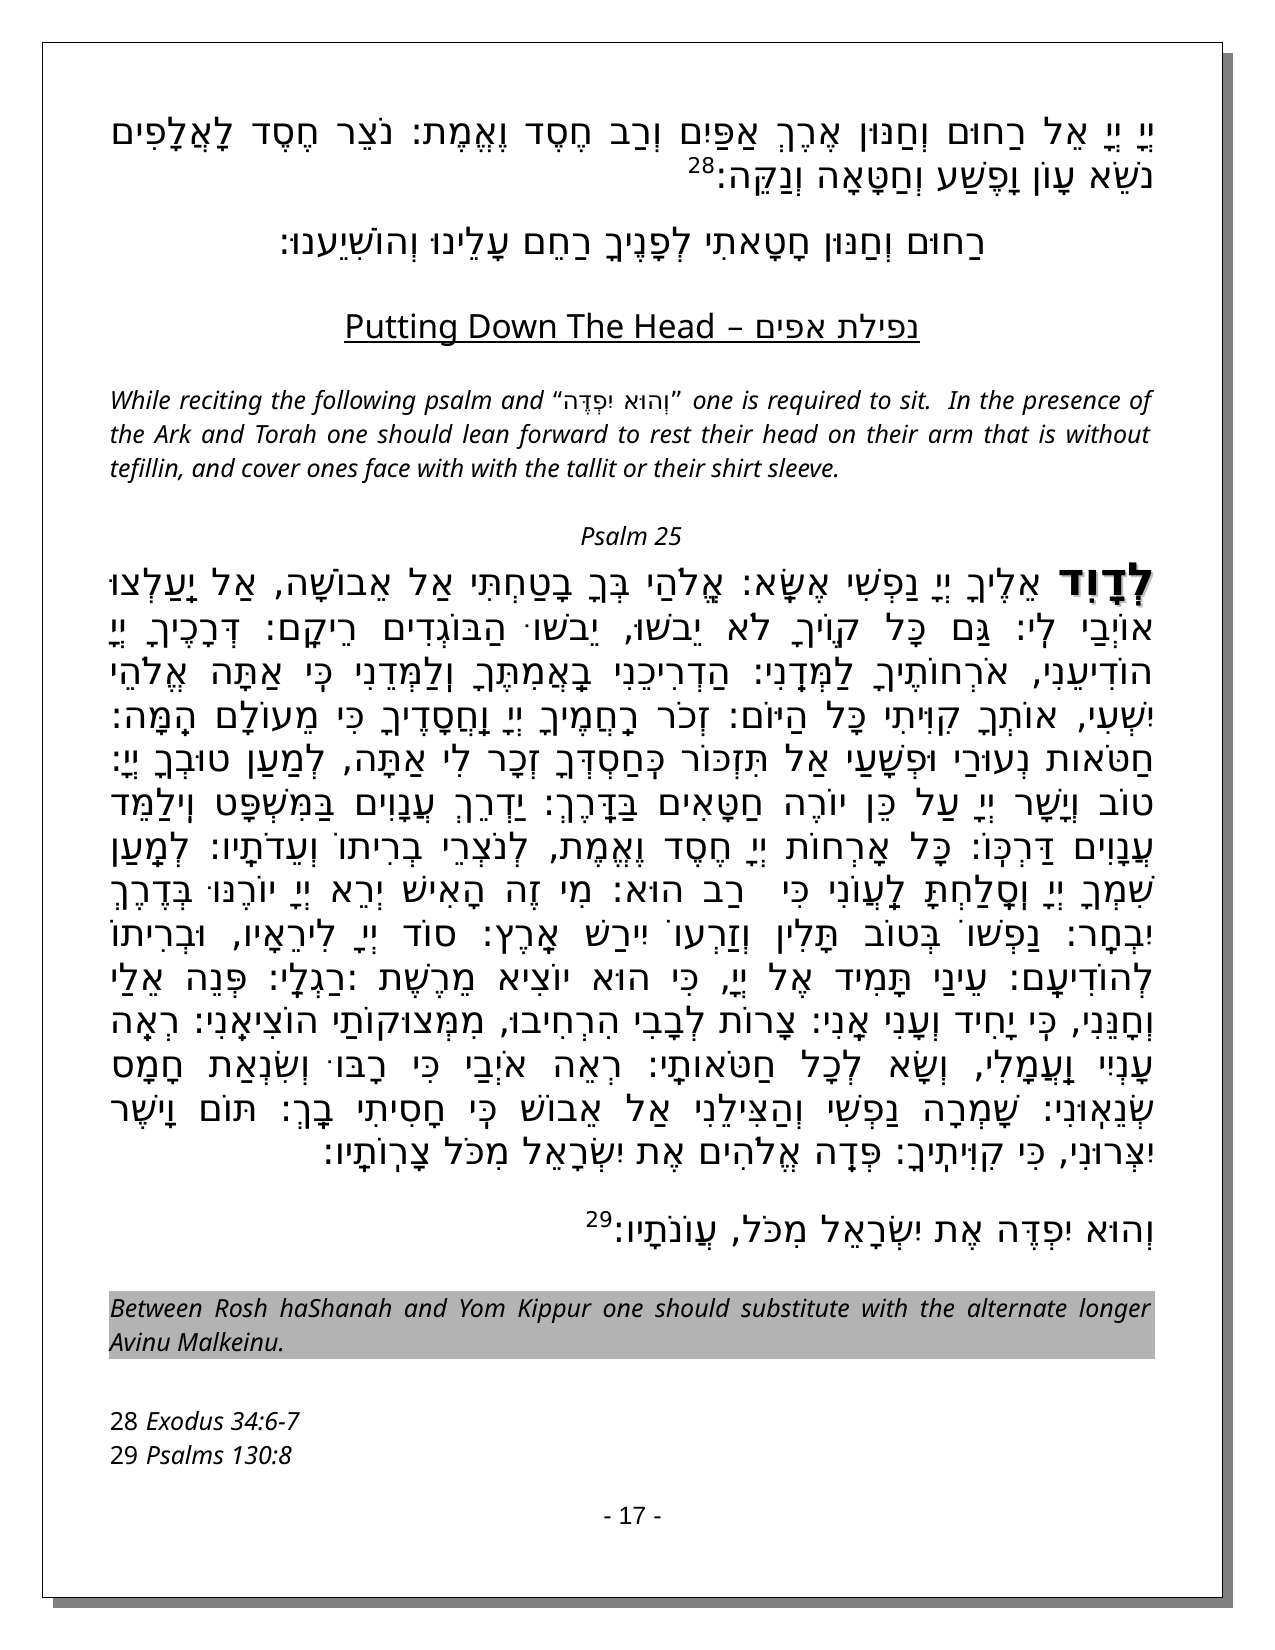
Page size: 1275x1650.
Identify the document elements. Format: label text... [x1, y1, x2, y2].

text Psalms 130:8 [109, 1438, 1155, 1472]
text While reciting the following psalm and “וְהוּא יִפְדֶּה” one is required to sit. In the presence of the Ark and Torah one should lean forward to rest their head on their arm that is without tefillin, and cover ones face with with the tallit or their shirt sleeve. [109, 382, 1155, 484]
text יְיָ יְיָ אֵל רַחוּם וְחַנּוּן אֶרֶךְ אַפַּיִם וְרַב חֶסֶד וֶאֱמֶת: נֹצֵר חֶסֶד לָאֲלָפִים נשֵֹׁא עָוֹן וָפֶשַׁע וְחַטָּאָה וְנַקֵּה: [109, 109, 1155, 197]
text לְדָוִד אֵלֶיךָ יְיָ נַפְשִׁי אֶשָּֽׂא: אֱֽלֹהַי בְּךָ בָטַחְתִּי אַל אֵבוֹשָׁה, אַל יַֽעַלְצוּ אוֹיְבַי לִֽי: גַּם כָּל קוֶֹיךָ לֹא יֵבשׁוּ, יֵבשׁוּ הַבּוֹגְדִים רֵיקָֽם: דְּרָכֶיךָ יְיָ הוֹדִיעֵנִי, אֹרְחוֹתֶיךָ לַמְּדֵֽנִי: הַדְרִיכֵנִי בַֽאֲמִתֶּךָ וְֽלַמְּדֵנִי כִּֽי אַתָּה אֱלֹהֵי יִשְׁעִי, אוֹתְךָ קִוִּיתִי כָּל הַיּוֹם: זְכֹר רַֽחֲמֶיךָ יְיָ וַֽחֲסָדֶיךָ כִּי מֵעוֹלָם הֵֽמָּה: חַטֹּאות נְעוּרַי וּפְשָׁעַי אַל תִּזְכּוֹר כְּֽחַסְדְּךָ זְכָר לִי אַתָּה, לְמַעַן טוּבְךָ יְיָ: טוֹב וְיָשָׁר יְיָ עַל כֵּן יוֹרֶה חַטָּאִים בַּדָּֽרֶךְ: יַדְרֵךְ עֲנָוִים בַּמִּשְׁפָּט וִֽילַמֵּד עֲנָוִים דַּרְכּֽוֹ: כָּל אָרְחוֹת יְיָ חֶסֶד וֶאֱמֶת, לְנֹצְרֵי בְרִיתוֹ וְעֵדֹתָֽיו: לְמַֽעַן שִׁמְךָ יְיָ וְֽסָֽלַחְתָּ לַֽעֲוֹנִי כִּי רַב הוּא: מִי זֶה הָאִישׁ יְרֵא יְיָ יוֹרֶנּוּ בְּדֶרֶךְ יִבְחָֽר: נַפְשׁוֹ בְּטוֹב תָּלִין וְזַרְעוֹ יִירַשׁ אָֽרֶץ: סוֹד יְיָ לִירֵאָיו, וּבְרִיתוֹ לְהוֹדִיעָֽם: עֵינַי תָּמִיד אֶל יְיָ, כִּי הוּא יוֹצִיא מֵרֶשֶׁת :רַגְלָֽי: פְּנֵה אֵלַי וְחָנֵּנִי, כִּֽי יָחִיד וְעָנִי אָֽנִי: צָרוֹת לְבָבִי הִרְחִיבוּ, מִמְּצוּקוֹתַי הוֹצִיאֵֽנִי: רְאֵֽה עָנְיִי וַֽעֲמָלִי, וְשָׂא לְכָל חַטֹּאותָֽי: רְאֵה אֹיְבַי כִּי רָבּוּ וְשִׂנְאַת חָמָס שְׂנֵאֽוּנִי: שָׁמְרָה נַפְשִׁי וְהַצִּילֵנִי אַל אֵבוֹשׁ כִּֽי חָסִיתִי בָֽךְ: תּוֹם וָישֶׁר יִצְּרוּנִי, כִּי קִוִּיתִֽיךָ: פְּדֵֽה אֱלֹהִים אֶת יִשְׂרָאֵל מִכֹּל צָרֽוֹתָֽיו: [109, 553, 1155, 1173]
text רַחוּם וְחַנּוּן חָטָאתִי לְפָנֶיךָ רַחֵם עָלֵינוּ וְהוֹשִׁיֵענוּ: [109, 219, 1155, 263]
text נפילת אפים – Putting Down The Head [109, 303, 1155, 348]
text וְהוּא יִפְדֶּה אֶת יִשְׂרָאֵל מִכֹּל, עֲו‍ֹנֹתָיו: [109, 1207, 1155, 1251]
text Between Rosh haShanah and Yom Kippur one should substitute with the alternate longer Avinu Malkeinu. [109, 1291, 1155, 1359]
text Exodus 34:6-7 [109, 1403, 1155, 1438]
text Psalm 25 [109, 519, 1155, 553]
